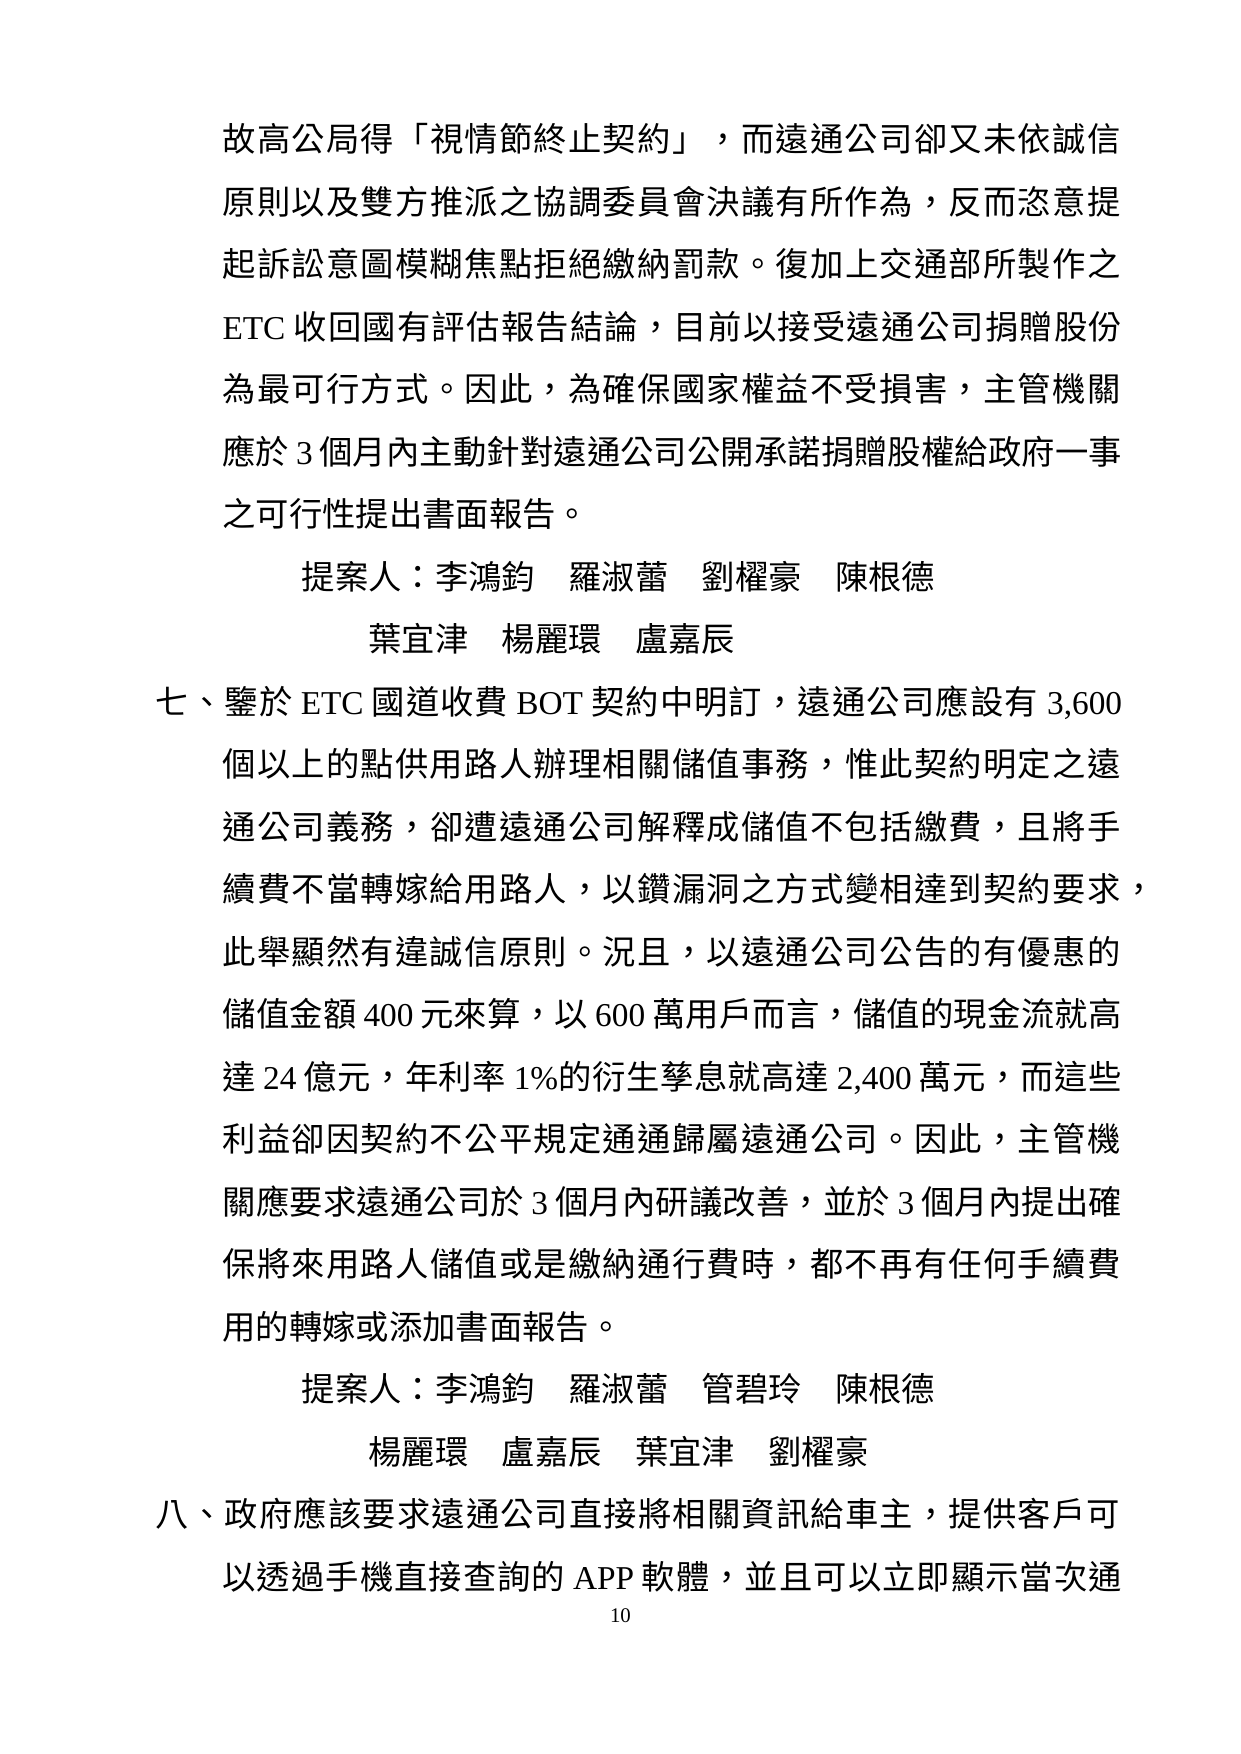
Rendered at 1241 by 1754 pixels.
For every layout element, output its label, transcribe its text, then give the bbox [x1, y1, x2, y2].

text 楊麗環 盧嘉辰 葉宜津 劉櫂豪 [118, 1408, 1122, 1471]
text 七、鑒於ETC國道收費BOT契約中明訂，遠通公司應設有3,600個以上的點供用路人辦理相關儲值事務，惟此契約明定之遠通公司義務，卻遭遠通公司解釋成儲值不包括繳費，且將手續費不當轉嫁給用路人，以鑽漏洞之方式變相達到契約要求，此舉顯然有違誠信原則。況且，以遠通公司公告的有優惠的儲值金額400元來算，以600萬用戶而言，儲值的現金流就高達24億元，年利率1%的衍生孳息就高達2,400萬元，而這些利益卻因契約不公平規定通通歸屬遠通公司。因此，主管機關應要求遠通公司於3個月內研議改善，並於3個月內提出確保將來用路人儲值或是繳納通行費時，都不再有任何手續費用的轉嫁或添加書面報告。 [156, 658, 1122, 1346]
text 提案人：李鴻鈞 羅淑蕾 管碧玲 陳根德 [118, 1346, 1122, 1408]
text 葉宜津 楊麗環 盧嘉辰 [118, 596, 1122, 658]
text 故高公局得「視情節終止契約」，而遠通公司卻又未依誠信原則以及雙方推派之協調委員會決議有所作為，反而恣意提起訴訟意圖模糊焦點拒絕繳納罰款。復加上交通部所製作之ETC收回國有評估報告結論，目前以接受遠通公司捐贈股份為最可行方式。因此，為確保國家權益不受損害，主管機關應於3個月內主動針對遠通公司公開承諾捐贈股權給政府一事之可行性提出書面報告。 [156, 96, 1122, 533]
text 提案人：李鴻鈞 羅淑蕾 劉櫂豪 陳根德 [118, 533, 1122, 596]
text 八、政府應該要求遠通公司直接將相關資訊給車主，提供客戶可以透過手機直接查詢的APP軟體，並且可以立即顯示當次通 [156, 1471, 1122, 1596]
